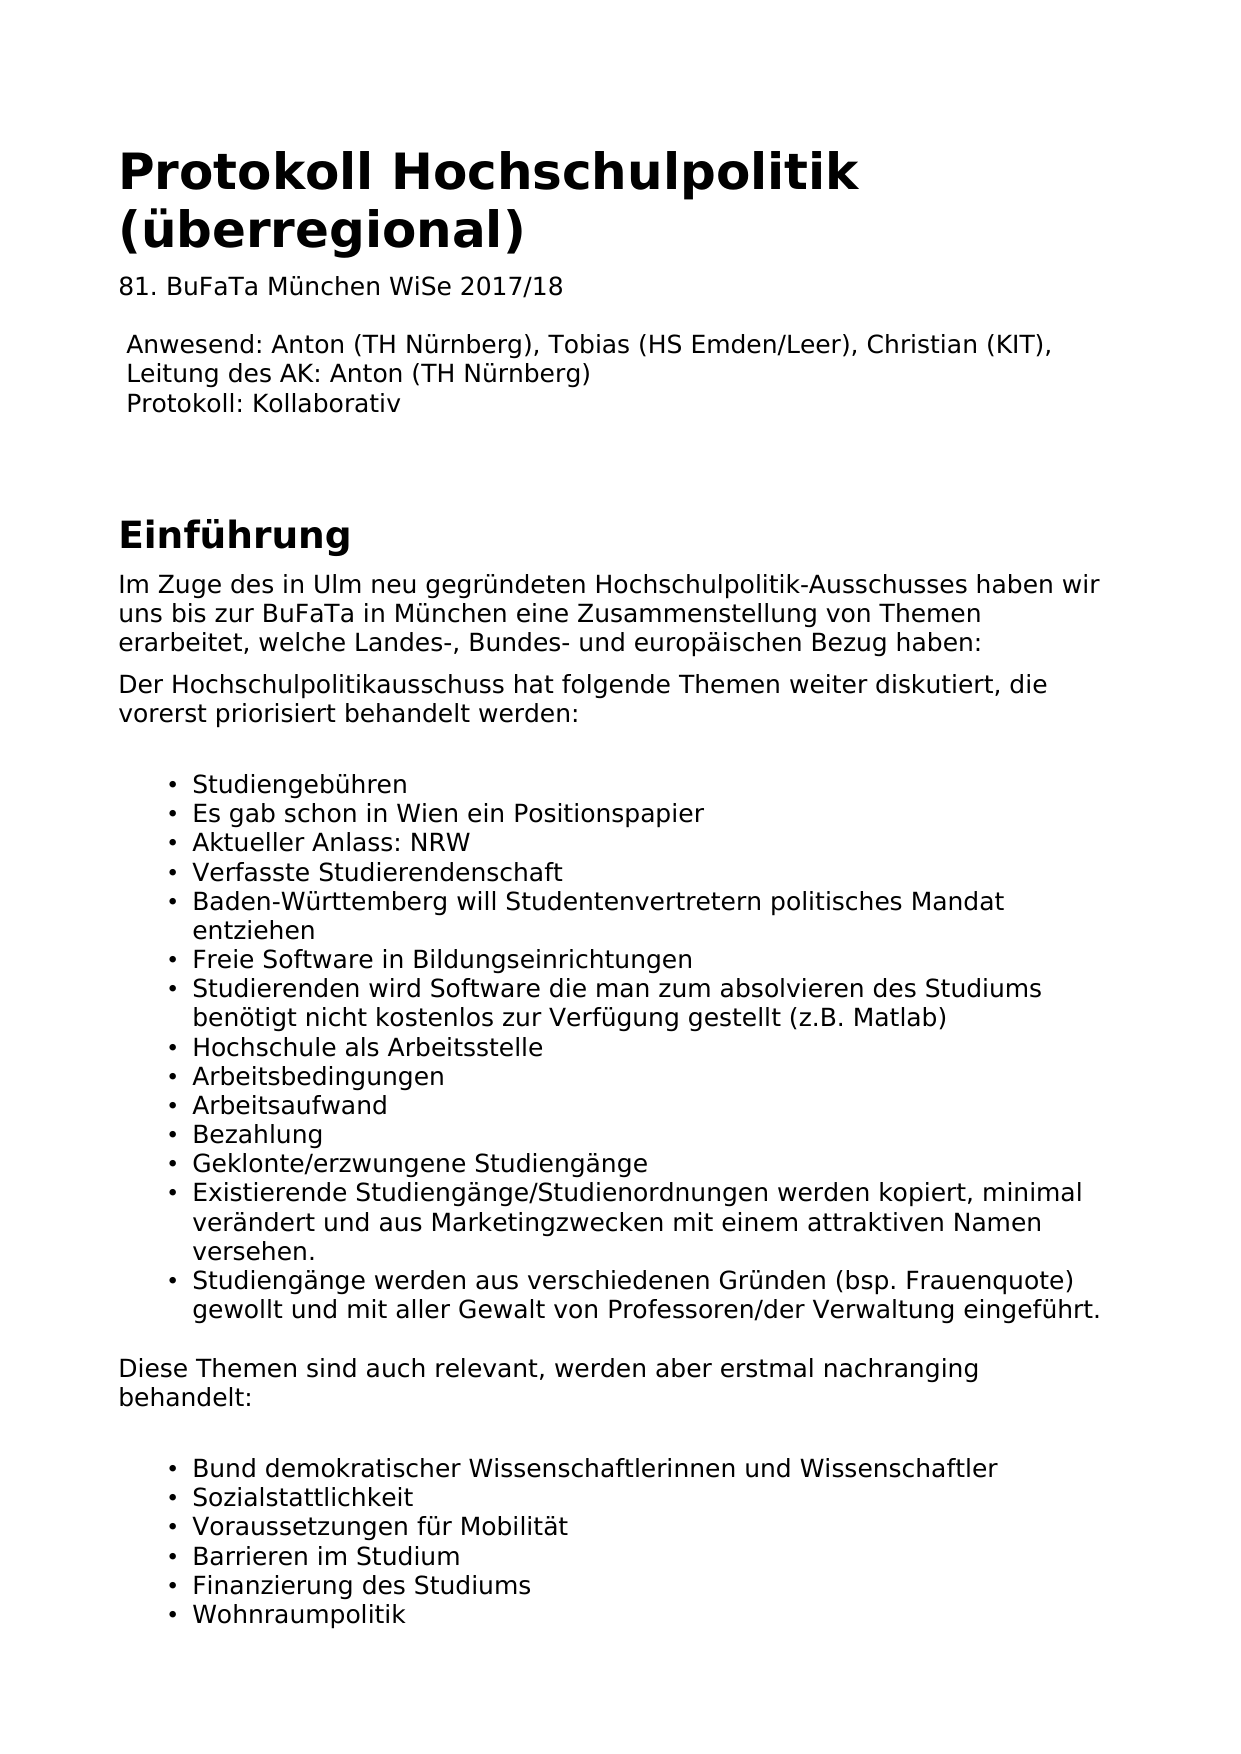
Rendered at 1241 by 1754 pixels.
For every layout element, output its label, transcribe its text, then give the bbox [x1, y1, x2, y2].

list Arbeitsaufwand [177, 1091, 1122, 1120]
subtitle Protokoll Hochschulpolitik (überregional) [118, 143, 1122, 259]
list Geklonte/erzwungene Studiengänge [177, 1149, 1122, 1178]
subtitle Einführung [118, 514, 1122, 557]
text Diese Themen sind auch relevant, werden aber erstmal nachranging behandelt: [118, 1354, 1122, 1412]
list Wohnraumpolitik [177, 1600, 1122, 1629]
list Studiengänge werden aus verschiedenen Gründen (bsp. Frauenquote) gewollt und mit aller Gewalt von Professoren/der Verwaltung eingeführt. [177, 1266, 1122, 1324]
list Sozialstattlichkeit [177, 1483, 1122, 1512]
list Freie Software in Bildungseinrichtungen [177, 945, 1122, 974]
list Voraussetzungen für Mobilität [177, 1512, 1122, 1542]
list Studiengebühren [177, 770, 1122, 799]
list Aktueller Anlass: NRW [177, 828, 1122, 858]
list Bezahlung [177, 1120, 1122, 1149]
list Bund demokratischer Wissenschaftlerinnen und Wissenschaftler [177, 1454, 1122, 1483]
list Verfasste Studierendenschaft [177, 858, 1122, 887]
list Arbeitsbedingungen [177, 1062, 1122, 1091]
list Finanzierung des Studiums [177, 1571, 1122, 1600]
list Studierenden wird Software die man zum absolvieren des Studiums benötigt nicht kostenlos zur Verfügung gestellt (z.B. Matlab) [177, 974, 1122, 1033]
list Existierende Studiengänge/Studienordnungen werden kopiert, minimal verändert und aus Marketingzwecken mit einem attraktiven Namen versehen. [177, 1178, 1122, 1266]
text Der Hochschulpolitikausschuss hat folgende Themen weiter diskutiert, die vorerst priorisiert behandelt werden: [118, 670, 1122, 728]
list Barrieren im Studium [177, 1542, 1122, 1571]
list Baden-Württemberg will Studentenvertretern politisches Mandat entziehen [177, 887, 1122, 945]
list Es gab schon in Wien ein Positionspapier [177, 799, 1122, 828]
list Hochschule als Arbeitsstelle [177, 1033, 1122, 1062]
text 81. BuFaTa München WiSe 2017/18 Anwesend: Anton (TH Nürnberg), Tobias (HS Emden/Leer), Christian (KIT), Leitung des AK: Anton (TH Nürnberg) Protokoll: Kollaborativ [118, 272, 1122, 476]
text Im Zuge des in Ulm neu gegründeten Hochschulpolitik-Ausschusses haben wir uns bis zur BuFaTa in München eine Zusammenstellung von Themen erarbeitet, welche Landes-, Bundes- und europäischen Bezug haben: [118, 570, 1122, 657]
